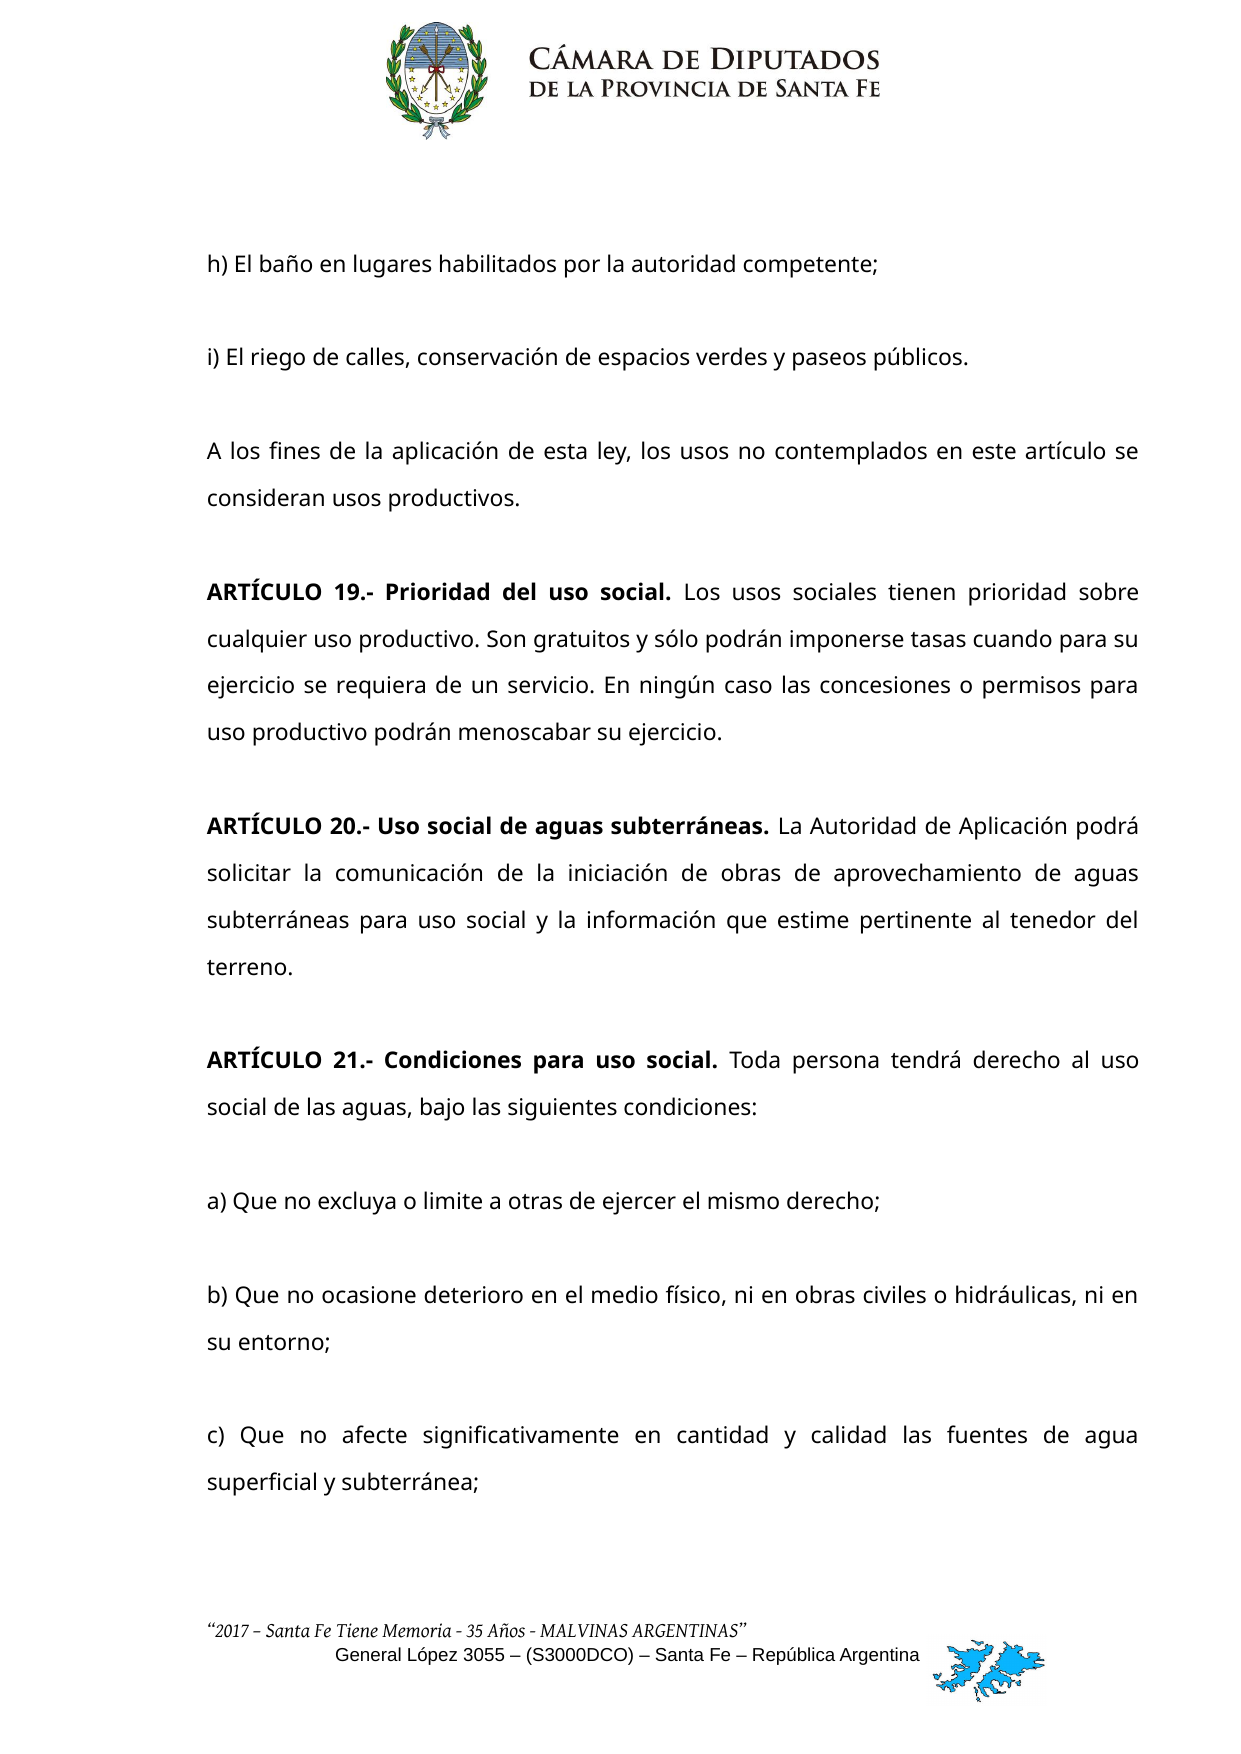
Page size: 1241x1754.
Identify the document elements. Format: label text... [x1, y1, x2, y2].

text h) El baño en lugares habilitados por la autoridad competente; [207, 247, 1140, 279]
text a) Que no excluya o limite a otras de ejercer el mismo derecho; [207, 1185, 1140, 1216]
text A los fines de la aplicación de esta ley, los usos no contemplados en este artículo se consideran usos productivos. [207, 435, 1140, 513]
text ARTÍCULO 20.- Uso social de aguas subterráneas. La Autoridad de Aplicación podrá solicitar la comunicación de la iniciación de obras de aprovechamiento de aguas subterráneas para uso social y la información que estime pertinente al tenedor del terreno. [207, 810, 1140, 982]
picture [926, 1634, 1048, 1706]
text c) Que no afecte significativamente en cantidad y calidad las fuentes de agua superficial y subterránea; [207, 1419, 1140, 1497]
text i) El riego de calles, conservación de espacios verdes y paseos públicos. [207, 341, 1140, 372]
text ARTÍCULO 21.- Condiciones para uso social. Toda persona tendrá derecho al uso social de las aguas, bajo las siguientes condiciones: [207, 1044, 1140, 1122]
picture [386, 22, 880, 144]
text b) Que no ocasione deterioro en el medio físico, ni en obras civiles o hidráulicas, ni en su entorno; [207, 1279, 1140, 1357]
text ARTÍCULO 19.- Prioridad del uso social. Los usos sociales tienen prioridad sobre cualquier uso productivo. Son gratuitos y sólo podrán imponerse tasas cuando para su ejercicio se requiera de un servicio. En ningún caso las concesiones o permisos para uso productivo podrán menoscabar su ejercicio. [207, 576, 1140, 747]
